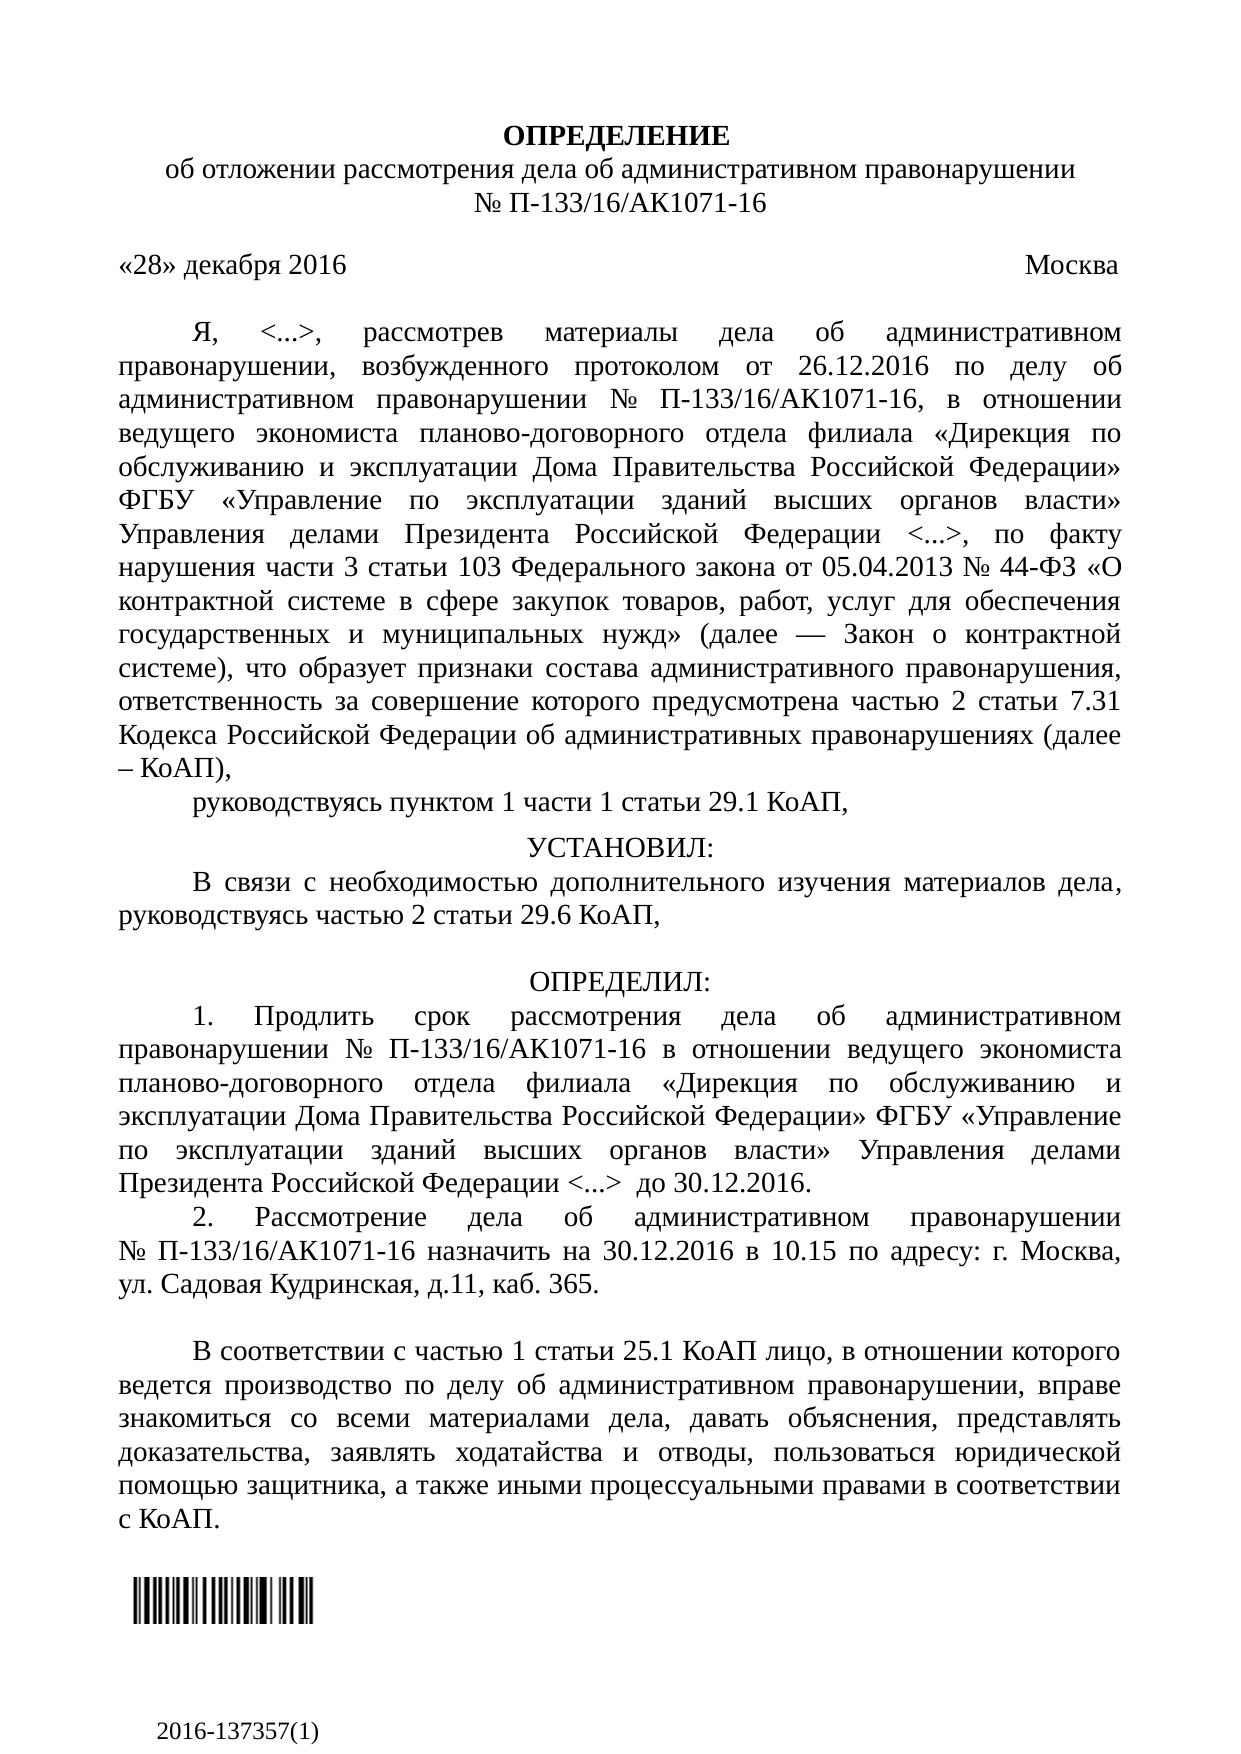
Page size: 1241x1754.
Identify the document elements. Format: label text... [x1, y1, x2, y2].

picture [118, 1577, 331, 1624]
text Я, <...>, рассмотрев материалы дела об административном правонарушении, возбужденного протоколом от 26.12.2016 по делу об административном правонарушении № П-133/16/АК1071-16, в отношении ведущего экономиста планово-договорного отдела филиала «Дирекция по обслуживанию и эксплуатации Дома Правительства Российской Федерации» ФГБУ «Управление по эксплуатации зданий высших органов власти» Управления делами Президента Российской Федерации <...>, по факту нарушения части 3 статьи 103 Федерального закона от 05.04.2013 № 44-ФЗ «О контрактной системе в сфере закупок товаров, работ, услуг для обеспечения государственных и муниципальных нужд» (далее — Закон о контрактной системе), что образует признаки состава административного правонарушения, ответственность за совершение которого предусмотрена частью 2 статьи 7.31 Кодекса Российской Федерации об административных правонарушениях (далее – КоАП), [118, 314, 1122, 784]
text ОПРЕДЕЛИЛ: [118, 964, 1122, 998]
text В соответствии с частью 1 статьи 25.1 КоАП лицо, в отношении которого ведется производство по делу об административном правонарушении, вправе знакомиться со всеми материалами дела, давать объяснения, представлять доказательства, заявлять ходатайства и отводы, пользоваться юридической помощью защитника, а также иными процессуальными правами в соответствии с КоАП. [118, 1333, 1122, 1534]
text 1. Продлить срок рассмотрения дела об административном правонарушении № П-133/16/АК1071-16 в отношении ведущего экономиста планово-договорного отдела филиала «Дирекция по обслуживанию и эксплуатации Дома Правительства Российской Федерации» ФГБУ «Управление по эксплуатации зданий высших органов власти» Управления делами Президента Российской Федерации <...> до 30.12.2016. [118, 998, 1122, 1199]
text «28» декабря 2016 Москва [118, 247, 1122, 281]
text об отложении рассмотрения дела об административном правонарушении № П-133/16/АК1071-16 [118, 152, 1122, 219]
text В связи с необходимостью дополнительного изучения материалов дела, руководствуясь частью 2 статьи 29.6 КоАП, [118, 864, 1122, 931]
text ОПРЕДЕЛЕНИЕ [118, 118, 1122, 152]
text руководствуясь пунктом 1 части 1 статьи 29.1 КоАП, [118, 784, 1122, 818]
text УСТАНОВИЛ: [118, 830, 1122, 864]
text 2. Рассмотрение дела об административном правонарушении № П-133/16/АК1071-16 назначить на 30.12.2016 в 10.15 по адресу: г. Москва, ул. Садовая Кудринская, д.11, каб. 365. [118, 1199, 1122, 1300]
